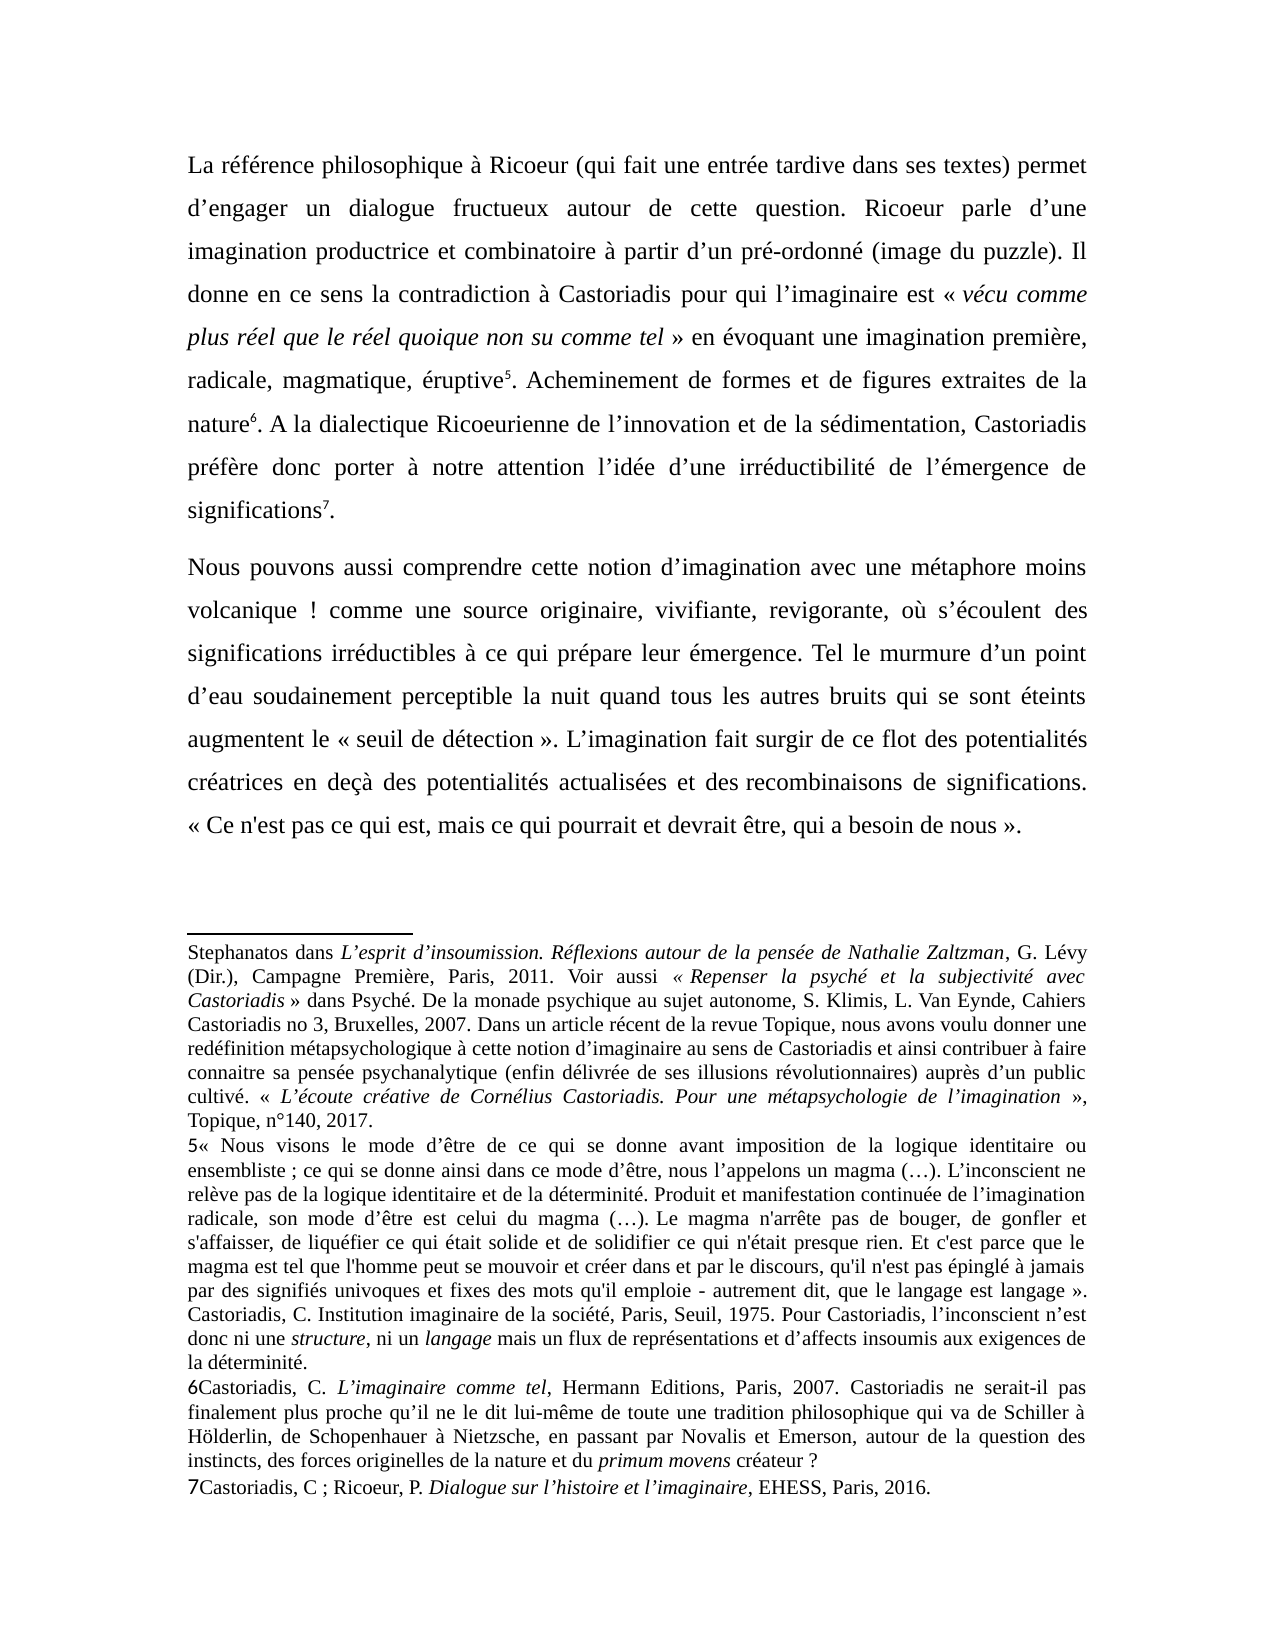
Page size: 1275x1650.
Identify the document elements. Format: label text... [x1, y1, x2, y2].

text Castoriadis, C ; Ricoeur, P. Dialogue sur l’histoire et l’imaginaire, EHESS, Paris, 2016. [187, 1472, 1087, 1500]
text Stephanatos dans L’esprit d’insoumission. Réflexions autour de la pensée de Nathalie Zaltzman, G. Lévy (Dir.), Campagne Première, Paris, 2011. Voir aussi « Repenser la psyché et la subjectivité avec Castoriadis » dans Psyché. De la monade psychique au sujet autonome, S. Klimis, L. Van Eynde, Cahiers Castoriadis no 3, Bruxelles, 2007. Dans un article récent de la revue Topique, nous avons voulu donner une redéfinition métapsychologique à cette notion d’imaginaire au sens de Castoriadis et ainsi contribuer à faire connaitre sa pensée psychanalytique (enfin délivrée de ses illusions révolutionnaires) auprès d’un public cultivé. « L’écoute créative de Cornélius Castoriadis. Pour une métapsychologie de l’imagination », Topique, n°140, 2017. [187, 940, 1087, 1132]
subtitle Nous pouvons aussi comprendre cette notion d’imagination avec une métaphore moins volcanique ! comme une source originaire, vivifiante, revigorante, où s’écoulent des significations irréductibles à ce qui prépare leur émergence. Tel le murmure d’un point d’eau soudainement perceptible la nuit quand tous les autres bruits qui se sont éteints augmentent le « seuil de détection ». L’imagination fait surgir de ce flot des potentialités créatrices en deçà des potentialités actualisées et des recombinaisons de significations. « Ce n'est pas ce qui est, mais ce qui pourrait et devrait être, qui a besoin de nous ». [187, 552, 1087, 839]
text Castoriadis, C. L’imaginaire comme tel, Hermann Editions, Paris, 2007. Castoriadis ne serait-il pas finalement plus proche qu’il ne le dit lui-même de toute une tradition philosophique qui va de Schiller à Hölderlin, de Schopenhauer à Nietzsche, en passant par Novalis et Emerson, autour de la question des instincts, des forces originelles de la nature et du primum movens créateur ? [187, 1374, 1087, 1472]
subtitle La référence philosophique à Ricoeur (qui fait une entrée tardive dans ses textes) permet d’engager un dialogue fructueux autour de cette question. Ricoeur parle d’une imagination productrice et combinatoire à partir d’un pré-ordonné (image du puzzle). Il donne en ce sens la contradiction à Castoriadis pour qui l’imaginaire est « vécu comme plus réel que le réel quoique non su comme tel » en évoquant une imagination première, radicale, magmatique, éruptive. Acheminement de formes et de figures extraites de la nature. A la dialectique Ricoeurienne de l’innovation et de la sédimentation, Castoriadis préfère donc porter à notre attention l’idée d’une irréductibilité de l’émergence de significations. [187, 150, 1087, 525]
text « Nous visons le mode d’être de ce qui se donne avant imposition de la logique identitaire ou ensembliste ; ce qui se donne ainsi dans ce mode d’être, nous l’appelons un magma (…). L’inconscient ne relève pas de la logique identitaire et de la déterminité. Produit et manifestation continuée de l’imagination radicale, son mode d’être est celui du magma (…). Le magma n'arrête pas de bouger, de gonfler et s'affaisser, de liquéfier ce qui était solide et de solidifier ce qui n'était presque rien. Et c'est parce que le magma est tel que l'homme peut se mouvoir et créer dans et par le discours, qu'il n'est pas épinglé à jamais par des signifiés univoques et fixes des mots qu'il emploie - autrement dit, que le langage est langage ». Castoriadis, C. Institution imaginaire de la société, Paris, Seuil, 1975. Pour Castoriadis, l’inconscient n’est donc ni une structure, ni un langage mais un flux de représentations et d’affects insoumis aux exigences de la déterminité. [187, 1132, 1087, 1374]
